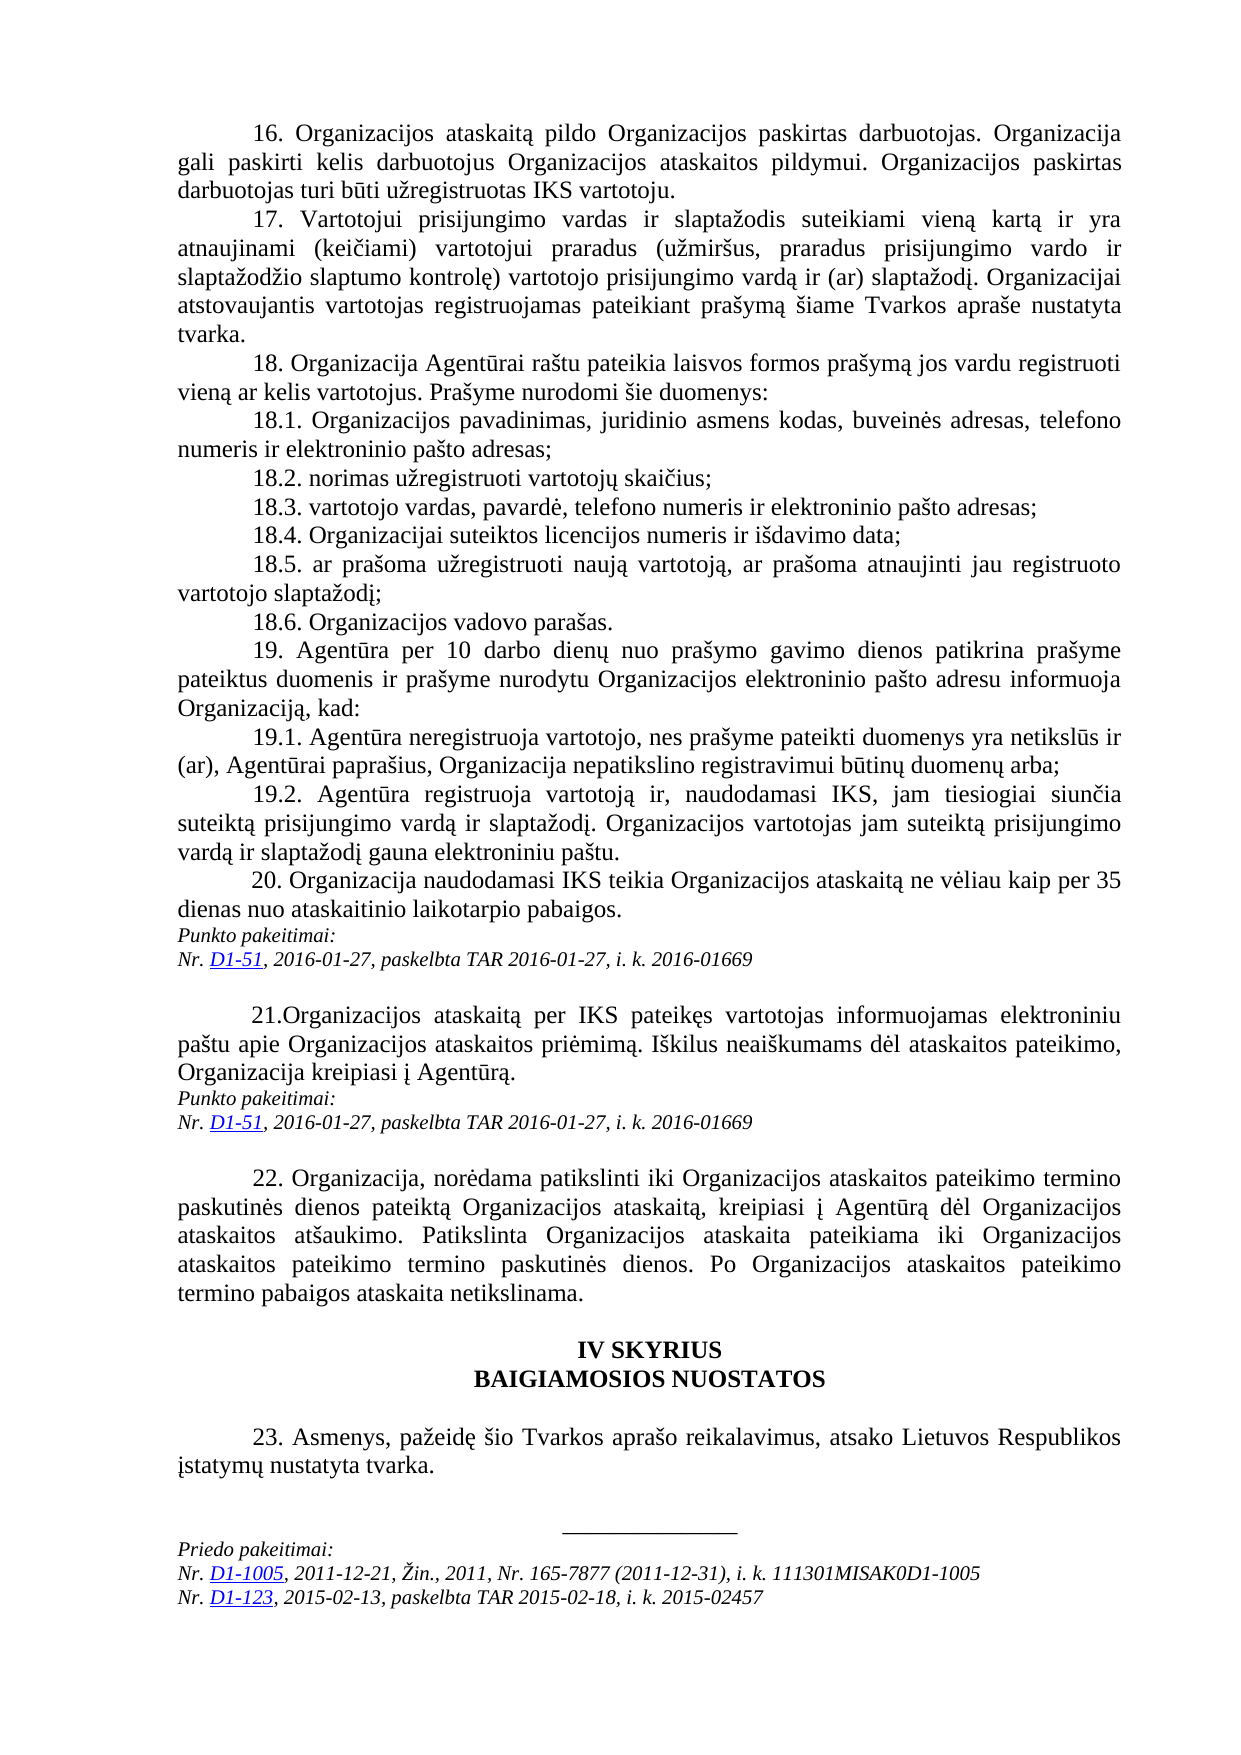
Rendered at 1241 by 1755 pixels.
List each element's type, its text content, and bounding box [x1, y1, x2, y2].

text 18. Organizacija Agentūrai raštu pateikia laisvos formos prašymą jos vardu registruoti vieną ar kelis vartotojus. Prašyme nurodomi šie duomenys: [177, 348, 1122, 406]
text ______________ [177, 1508, 1122, 1537]
text 18.1. Organizacijos pavadinimas, juridinio asmens kodas, buveinės adresas, telefono numeris ir elektroninio pašto adresas; [177, 406, 1122, 463]
text 18.6. Organizacijos vadovo parašas. [177, 607, 1122, 636]
text 18.4. Organizacijai suteiktos licencijos numeris ir išdavimo data; [177, 521, 1122, 549]
text 18.5. ar prašoma užregistruoti naują vartotoją, ar prašoma atnaujinti jau registruoto vartotojo slaptažodį; [177, 549, 1122, 607]
text 23. Asmenys, pažeidę šio Tvarkos aprašo reikalavimus, atsako Lietuvos Respublikos įstatymų nustatyta tvarka. [177, 1422, 1122, 1479]
text 18.3. vartotojo vardas, pavardė, telefono numeris ir elektroninio pašto adresas; [177, 492, 1122, 521]
text 19.2. Agentūra registruoja vartotoją ir, naudodamasi IKS, jam tiesiogiai siunčia suteiktą prisijungimo vardą ir slaptažodį. Organizacijos vartotojas jam suteiktą prisijungimo vardą ir slaptažodį gauna elektroniniu paštu. [177, 779, 1122, 866]
text Punkto pakeitimai: [177, 1086, 1122, 1110]
text 19.1. Agentūra neregistruoja vartotojo, nes prašyme pateikti duomenys yra netikslūs ir (ar), Agentūrai paprašius, Organizacija nepatikslino registravimui būtinų duomenų arba; [177, 722, 1122, 779]
text 20. Organizacija naudodamasi IKS teikia Organizacijos ataskaitą ne vėliau kaip per 35 dienas nuo ataskaitinio laikotarpio pabaigos. [177, 866, 1122, 923]
text Nr. D1-51, 2016-01-27, paskelbta TAR 2016-01-27, i. k. 2016-01669 [177, 947, 1122, 971]
text 22. Organizacija, norėdama patikslinti iki Organizacijos ataskaitos pateikimo termino paskutinės dienos pateiktą Organizacijos ataskaitą, kreipiasi į Agentūrą dėl Organizacijos ataskaitos atšaukimo. Patikslinta Organizacijos ataskaita pateikiama iki Organizacijos ataskaitos pateikimo termino paskutinės dienos. Po Organizacijos ataskaitos pateikimo termino pabaigos ataskaita netikslinama. [177, 1163, 1122, 1307]
text Nr. D1-51, 2016-01-27, paskelbta TAR 2016-01-27, i. k. 2016-01669 [177, 1110, 1122, 1134]
text IV SKYRIUS [177, 1336, 1122, 1364]
text 21.Organizacijos ataskaitą per IKS pateikęs vartotojas informuojamas elektroniniu paštu apie Organizacijos ataskaitos priėmimą. Iškilus neaiškumams dėl ataskaitos pateikimo, Organizacija kreipiasi į Agentūrą. [177, 1000, 1122, 1086]
text Punkto pakeitimai: [177, 923, 1122, 947]
text Priedo pakeitimai: [177, 1537, 1122, 1561]
text 18.2. norimas užregistruoti vartotojų skaičius; [177, 463, 1122, 492]
text 19. Agentūra per 10 darbo dienų nuo prašymo gavimo dienos patikrina prašyme pateiktus duomenis ir prašyme nurodytu Organizacijos elektroninio pašto adresu informuoja Organizaciją, kad: [177, 636, 1122, 722]
text 17. Vartotojui prisijungimo vardas ir slaptažodis suteikiami vieną kartą ir yra atnaujinami (keičiami) vartotojui praradus (užmiršus, praradus prisijungimo vardo ir slaptažodžio slaptumo kontrolę) vartotojo prisijungimo vardą ir (ar) slaptažodį. Organizacijai atstovaujantis vartotojas registruojamas pateikiant prašymą šiame Tvarkos apraše nustatyta tvarka. [177, 204, 1122, 348]
text 16. Organizacijos ataskaitą pildo Organizacijos paskirtas darbuotojas. Organizacija gali paskirti kelis darbuotojus Organizacijos ataskaitos pildymui. Organizacijos paskirtas darbuotojas turi būti užregistruotas IKS vartotoju. [177, 118, 1122, 204]
text BAIGIAMOSIOS NUOSTATOS [177, 1364, 1122, 1393]
text Nr. D1-1005, 2011-12-21, Žin., 2011, Nr. 165-7877 (2011-12-31), i. k. 111301MISAK0D1-1005 [177, 1561, 1122, 1585]
text Nr. D1-123, 2015-02-13, paskelbta TAR 2015-02-18, i. k. 2015-02457 [177, 1585, 1122, 1609]
